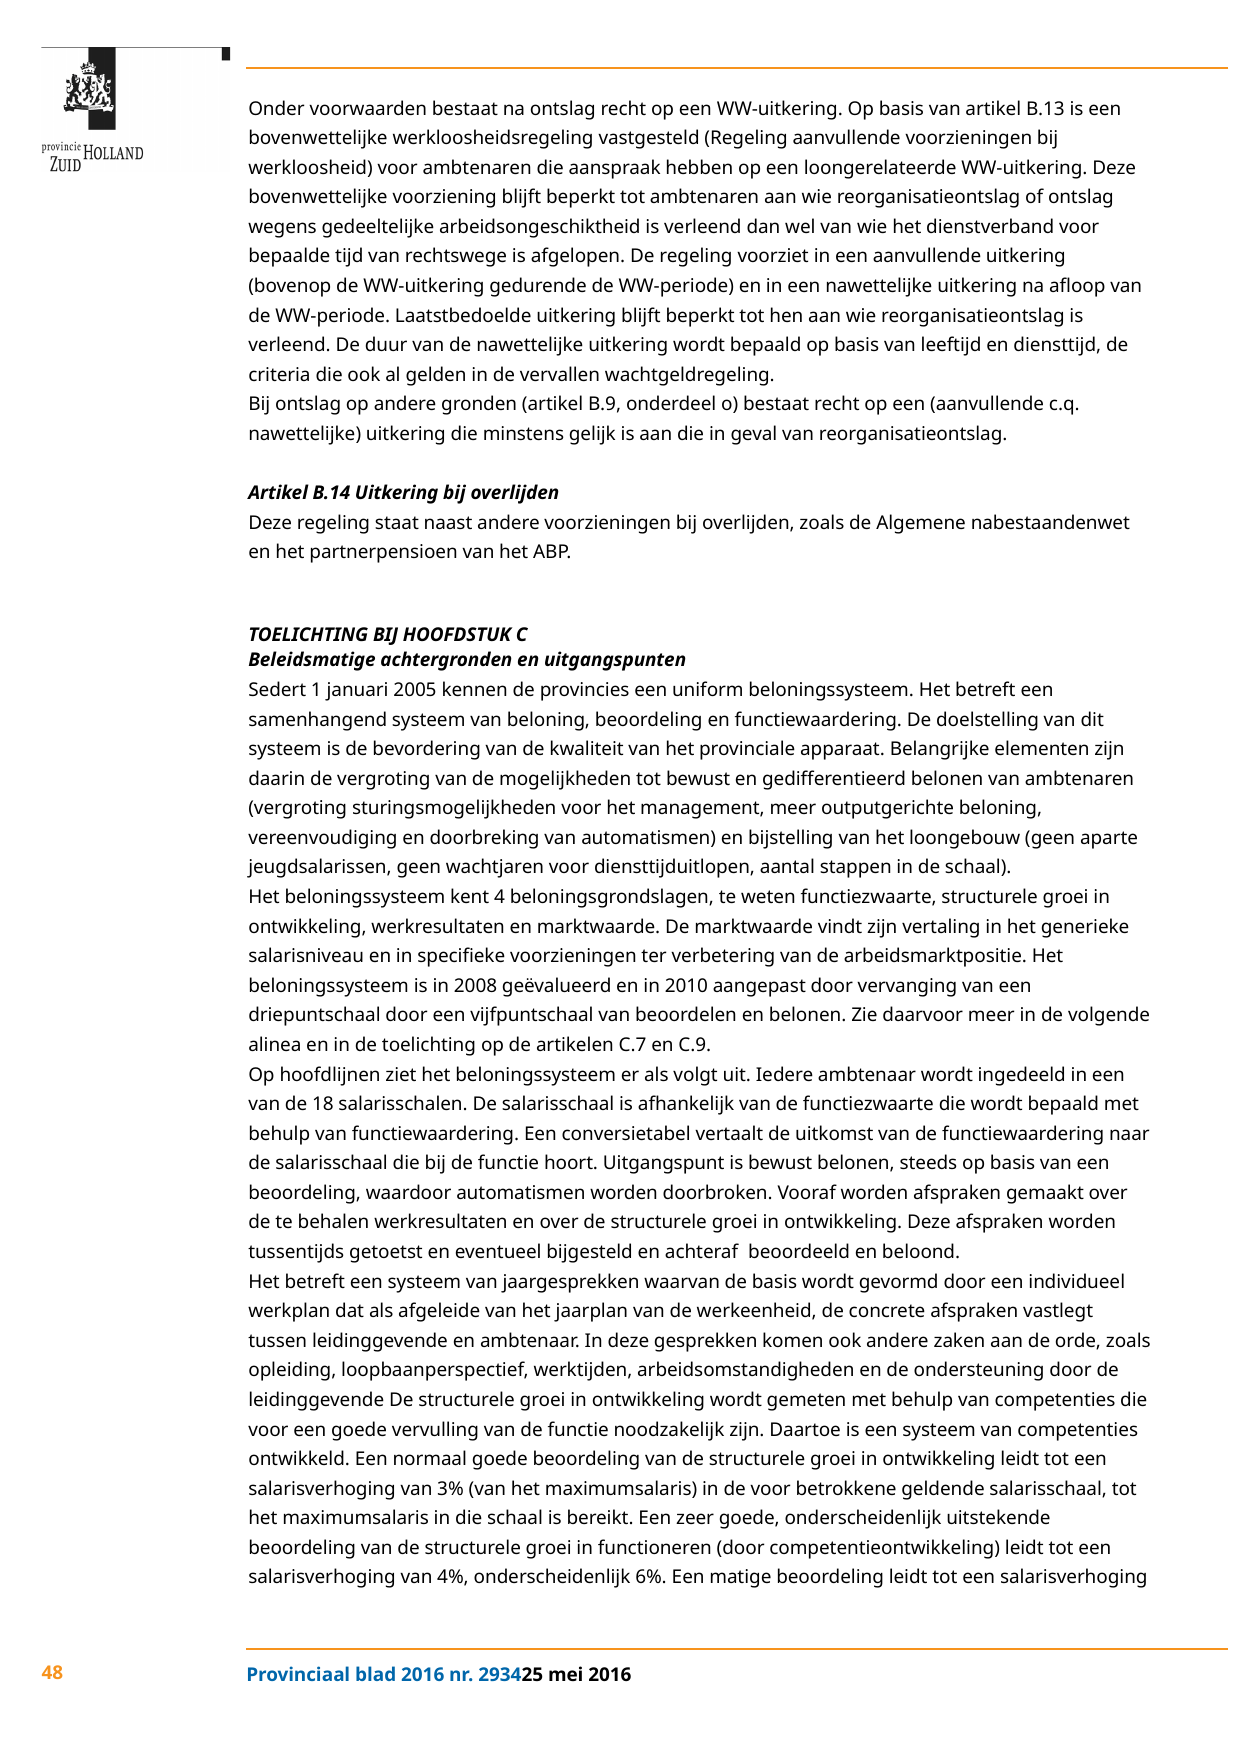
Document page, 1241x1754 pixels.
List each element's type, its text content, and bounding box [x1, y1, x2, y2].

text Het betreft een systeem van jaargesprekken waarvan de basis wordt gevormd door een individueel werkplan dat als afgeleide van het jaarplan van de werkeenheid, de concrete afspraken vastlegt tussen leidinggevende en ambtenaar. In deze gesprekken komen ook andere zaken aan de orde, zoals opleiding, loopbaanperspectief, werktijden, arbeidsomstandigheden en de ondersteuning door de leidinggevende De structurele groei in ontwikkeling wordt gemeten met behulp van competenties die voor een goede vervulling van de functie noodzakelijk zijn. Daartoe is een systeem van competenties ontwikkeld. Een normaal goede beoordeling van de structurele groei in ontwikkeling leidt tot een salarisverhoging van 3% (van het maximumsalaris) in de voor betrokkene geldende salarisschaal, tot het maximumsalaris in die schaal is bereikt. Een zeer goede, onderscheidenlijk uitstekende beoordeling van de structurele groei in functioneren (door competentieontwikkeling) leidt tot een salarisverhoging van 4%, onderscheidenlijk 6%. Een matige beoordeling leidt tot een salarisverhoging [248, 1268, 1152, 1589]
text Onder voorwaarden bestaat na ontslag recht op een WW-uitkering. Op basis van artikel B.13 is een bovenwettelijke werkloosheidsregeling vastgesteld (Regeling aanvullende voorzieningen bij werkloosheid) voor ambtenaren die aanspraak hebben op een loongerelateerde WW-uitkering. Deze bovenwettelijke voorziening blijft beperkt tot ambtenaren aan wie reorganisatieontslag of ontslag wegens gedeeltelijke arbeidsongeschiktheid is verleend dan wel van wie het dienstverband voor bepaalde tijd van rechtswege is afgelopen. De regeling voorziet in een aanvullende uitkering (bovenop de WW-uitkering gedurende de WW-periode) en in een nawettelijke uitkering na afloop van de WW-periode. Laatstbedoelde uitkering blijft beperkt tot hen aan wie reorganisatieontslag is verleend. De duur van de nawettelijke uitkering wordt bepaald op basis van leeftijd en diensttijd, de criteria die ook al gelden in de vervallen wachtgeldregeling. [248, 95, 1152, 387]
text Op hoofdlijnen ziet het beloningssysteem er als volgt uit. Iedere ambtenaar wordt ingedeeld in een van de 18 salarisschalen. De salarisschaal is afhankelijk van de functiezwaarte die wordt bepaald met behulp van functiewaardering. Een conversietabel vertaalt de uitkomst van de functiewaardering naar de salarisschaal die bij de functie hoort. Uitgangspunt is bewust belonen, steeds op basis van een beoordeling, waardoor automatismen worden doorbroken. Vooraf worden afspraken gemaakt over de te behalen werkresultaten en over de structurele groei in ontwikkeling. Deze afspraken worden tussentijds getoetst en eventueel bijgesteld en achteraf beoordeeld en beloond. [248, 1061, 1152, 1264]
text Artikel B.14 Uitkering bij overlijden [248, 479, 1152, 505]
picture [41, 47, 231, 172]
text Sedert 1 januari 2005 kennen de provincies een uniform beloningssysteem. Het betreft een samenhangend systeem van beloning, beoordeling en functiewaardering. De doelstelling van dit systeem is de bevordering van de kwaliteit van het provinciale apparaat. Belangrijke elementen zijn daarin de vergroting van de mogelijkheden tot bewust en gedifferentieerd belonen van ambtenaren (vergroting sturingsmogelijkheden voor het management, meer outputgerichte beloning, vereenvoudiging en doorbreking van automatismen) en bijstelling van het loongebouw (geen aparte jeugdsalarissen, geen wachtjaren voor diensttijduitlopen, aantal stappen in de schaal). [248, 676, 1152, 879]
text TOELICHTING BIJ HOOFDSTUK C [248, 621, 1152, 647]
text Bij ontslag op andere gronden (artikel B.9, onderdeel o) bestaat recht op een (aanvullende c.q. nawettelijke) uitkering die minstens gelijk is aan die in geval van reorganisatieontslag. [248, 391, 1152, 446]
text Deze regeling staat naast andere voorzieningen bij overlijden, zoals de Algemene nabestaandenwet en het partnerpensioen van het ABP. [248, 509, 1152, 564]
text Het beloningssysteem kent 4 beloningsgrondslagen, te weten functiezwaarte, structurele groei in ontwikkeling, werkresultaten en marktwaarde. De marktwaarde vindt zijn vertaling in het generieke salarisniveau en in specifieke voorzieningen ter verbetering van de arbeidsmarktpositie. Het beloningssysteem is in 2008 geëvalueerd en in 2010 aangepast door vervanging van een driepuntschaal door een vijfpuntschaal van beoordelen en belonen. Zie daarvoor meer in de volgende alinea en in de toelichting op de artikelen C.7 en C.9. [248, 883, 1152, 1057]
text Beleidsmatige achtergronden en uitgangspunten [248, 647, 1152, 672]
